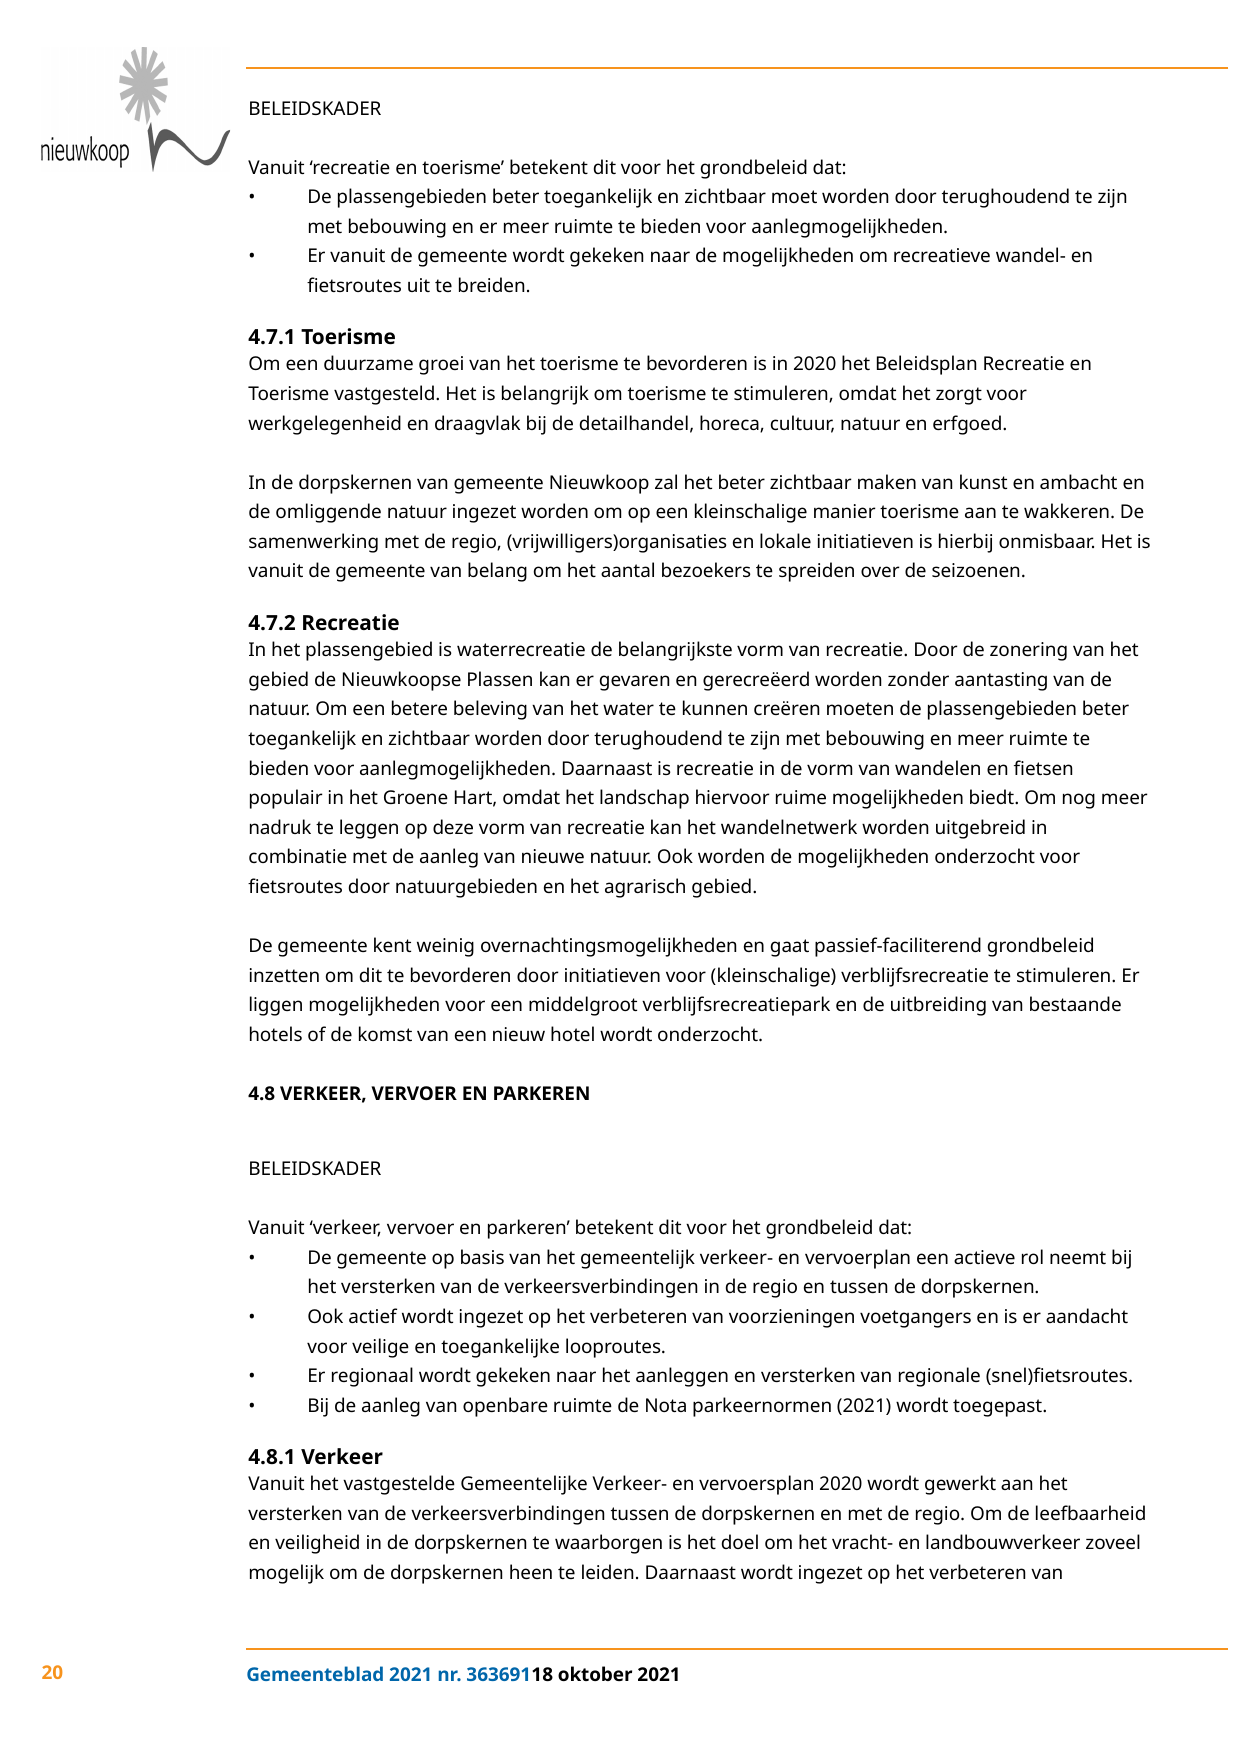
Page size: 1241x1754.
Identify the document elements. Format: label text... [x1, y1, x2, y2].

picture [41, 47, 231, 172]
text 4.8 VERKEER, VERVOER EN PARKEREN [248, 1080, 1152, 1106]
table_header BELEIDSKADER Vanuit ‘recreatie en toerisme’ betekent dit voor het grondbeleid dat: De plassengebieden beter toegankelijk en zichtbaar moet worden door terughoudend te zijn met bebouwing en er meer ruimte te bieden voor aanlegmogelijkheden. Er vanuit de gemeente wordt gekeken naar de mogelijkheden om recreatieve wandel- en fietsroutes uit te breiden. [248, 95, 1152, 298]
text Om een duurzame groei van het toerisme te bevorderen is in 2020 het Beleidsplan Recreatie en Toerisme vastgesteld. Het is belangrijk om toerisme te stimuleren, omdat het zorgt voor werkgelegenheid en draagvlak bij de detailhandel, horeca, cultuur, natuur en erfgoed. [248, 351, 1152, 435]
text 4.7.2 Recreatie [248, 608, 1152, 636]
text In de dorpskernen van gemeente Nieuwkoop zal het beter zichtbaar maken van kunst en ambacht en de omliggende natuur ingezet worden om op een kleinschalige manier toerisme aan te wakkeren. De samenwerking met de regio, (vrijwilligers)organisaties en lokale initiatieven is hierbij onmisbaar. Het is vanuit de gemeente van belang om het aantal bezoekers te spreiden over de seizoenen. [248, 469, 1152, 583]
text De gemeente kent weinig overnachtingsmogelijkheden en gaat passief-faciliterend grondbeleid inzetten om dit te bevorderen door initiatieven voor (kleinschalige) verblijfsrecreatie te stimuleren. Er liggen mogelijkheden voor een middelgroot verblijfsrecreatiepark en de uitbreiding van bestaande hotels of de komst van een nieuw hotel wordt onderzocht. [248, 932, 1152, 1047]
text 4.8.1 Verkeer [248, 1442, 1152, 1470]
table_header BELEIDSKADER Vanuit ‘verkeer, vervoer en parkeren’ betekent dit voor het grondbeleid dat: De gemeente op basis van het gemeentelijk verkeer- en vervoerplan een actieve rol neemt bij het versterken van de verkeersverbindingen in de regio en tussen de dorpskernen. Ook actief wordt ingezet op het verbeteren van voorzieningen voetgangers en is er aandacht voor veilige en toegankelijke looproutes. Er regionaal wordt gekeken naar het aanleggen en versterken van regionale (snel)fietsroutes. Bij de aanleg van openbare ruimte de Nota parkeernormen (2021) wordt toegepast. [248, 1155, 1152, 1418]
text In het plassengebied is waterrecreatie de belangrijkste vorm van recreatie. Door de zonering van het gebied de Nieuwkoopse Plassen kan er gevaren en gerecreëerd worden zonder aantasting van de natuur. Om een betere beleving van het water te kunnen creëren moeten de plassengebieden beter toegankelijk en zichtbaar worden door terughoudend te zijn met bebouwing en meer ruimte te bieden voor aanlegmogelijkheden. Daarnaast is recreatie in de vorm van wandelen en fietsen populair in het Groene Hart, omdat het landschap hiervoor ruime mogelijkheden biedt. Om nog meer nadruk te leggen op deze vorm van recreatie kan het wandelnetwerk worden uitgebreid in combinatie met de aanleg van nieuwe natuur. Ook worden de mogelijkheden onderzocht voor fietsroutes door natuurgebieden en het agrarisch gebied. [248, 636, 1152, 899]
text 4.7.1 Toerisme [248, 322, 1152, 351]
text Vanuit het vastgestelde Gemeentelijke Verkeer- en vervoersplan 2020 wordt gewerkt aan het versterken van de verkeersverbindingen tussen de dorpskernen en met de regio. Om de leefbaarheid en veiligheid in de dorpskernen te waarborgen is het doel om het vracht- en landbouwverkeer zoveel mogelijk om de dorpskernen heen te leiden. Daarnaast wordt ingezet op het verbeteren van [248, 1470, 1152, 1585]
